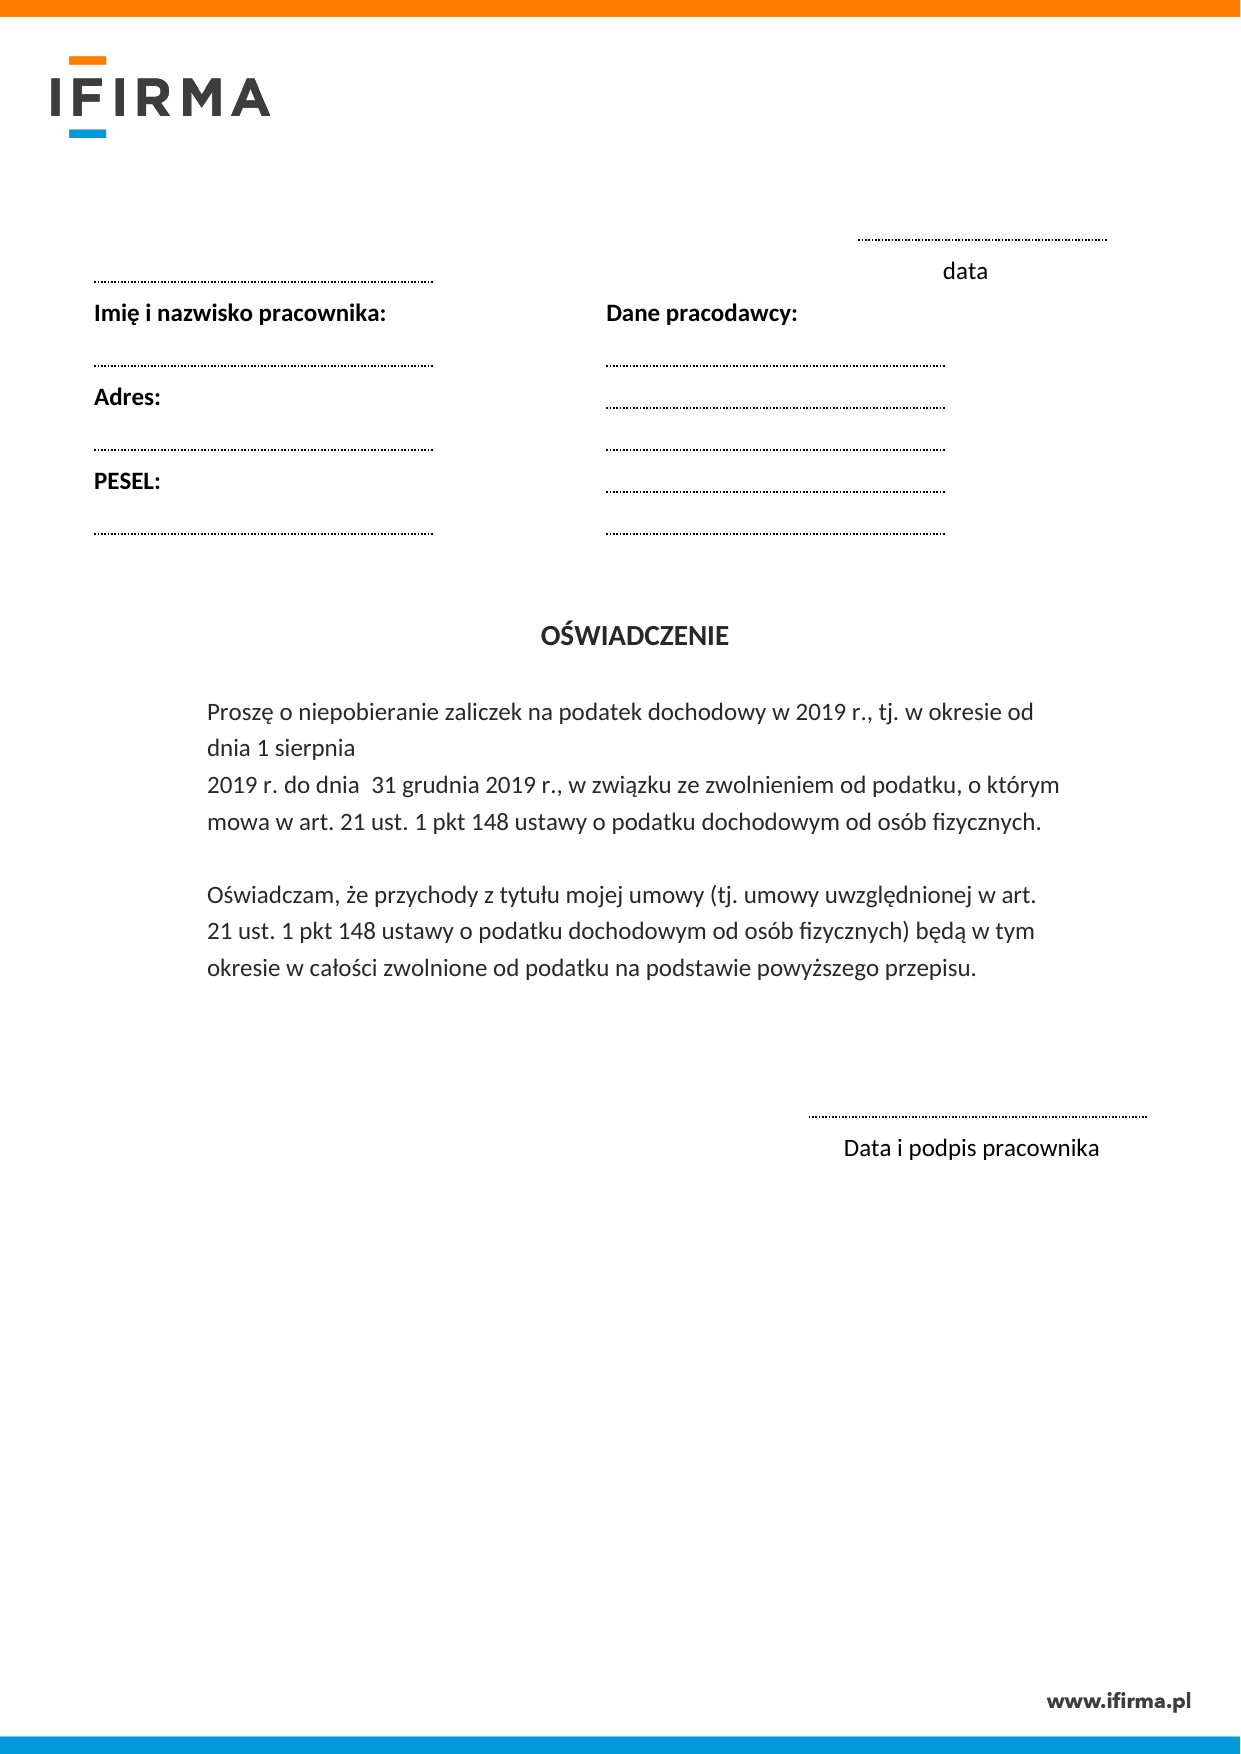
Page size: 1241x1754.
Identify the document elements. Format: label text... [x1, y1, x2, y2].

table_cell [601, 334, 1116, 376]
table_cell [601, 418, 1116, 459]
table_header [601, 208, 1116, 250]
table_cell Adres: [89, 376, 601, 418]
text OŚWIADCZENIE [207, 617, 1063, 652]
table_cell PESEL: [89, 460, 601, 502]
table_header [89, 208, 601, 250]
table_cell Imię i nazwisko pracownika: [89, 292, 601, 334]
table_cell [89, 334, 601, 376]
table_header [803, 1085, 1181, 1127]
table_cell Dane pracodawcy: [601, 292, 1116, 334]
table_cell [89, 418, 601, 459]
table_cell [601, 502, 1116, 543]
text Proszę o niepobieranie zaliczek na podatek dochodowy w 2019 r., tj. w okresie od dnia 1 sierpnia 2019 r. do dnia 31 grudnia 2019 r., w związku ze zwolnieniem od podatku, o którym mowa w art. 21 ust. 1 pkt 148 ustawy o podatku dochodowym od osób fizycznych. [207, 696, 1063, 836]
text Oświadczam, że przychody z tytułu mojej umowy (tj. umowy uwzględnionej w art. 21 ust. 1 pkt 148 ustawy o podatku dochodowym od osób fizycznych) będą w tym okresie w całości zwolnione od podatku na podstawie powyższego przepisu. [207, 879, 1063, 982]
table_cell Data i podpis pracownika [803, 1127, 1181, 1169]
table_cell [89, 250, 601, 292]
picture [0, 1665, 1241, 1736]
table_cell [89, 502, 601, 543]
table_cell [601, 376, 1116, 418]
table_cell [601, 460, 1116, 502]
table_cell data [601, 250, 1116, 292]
picture [0, 0, 1241, 177]
